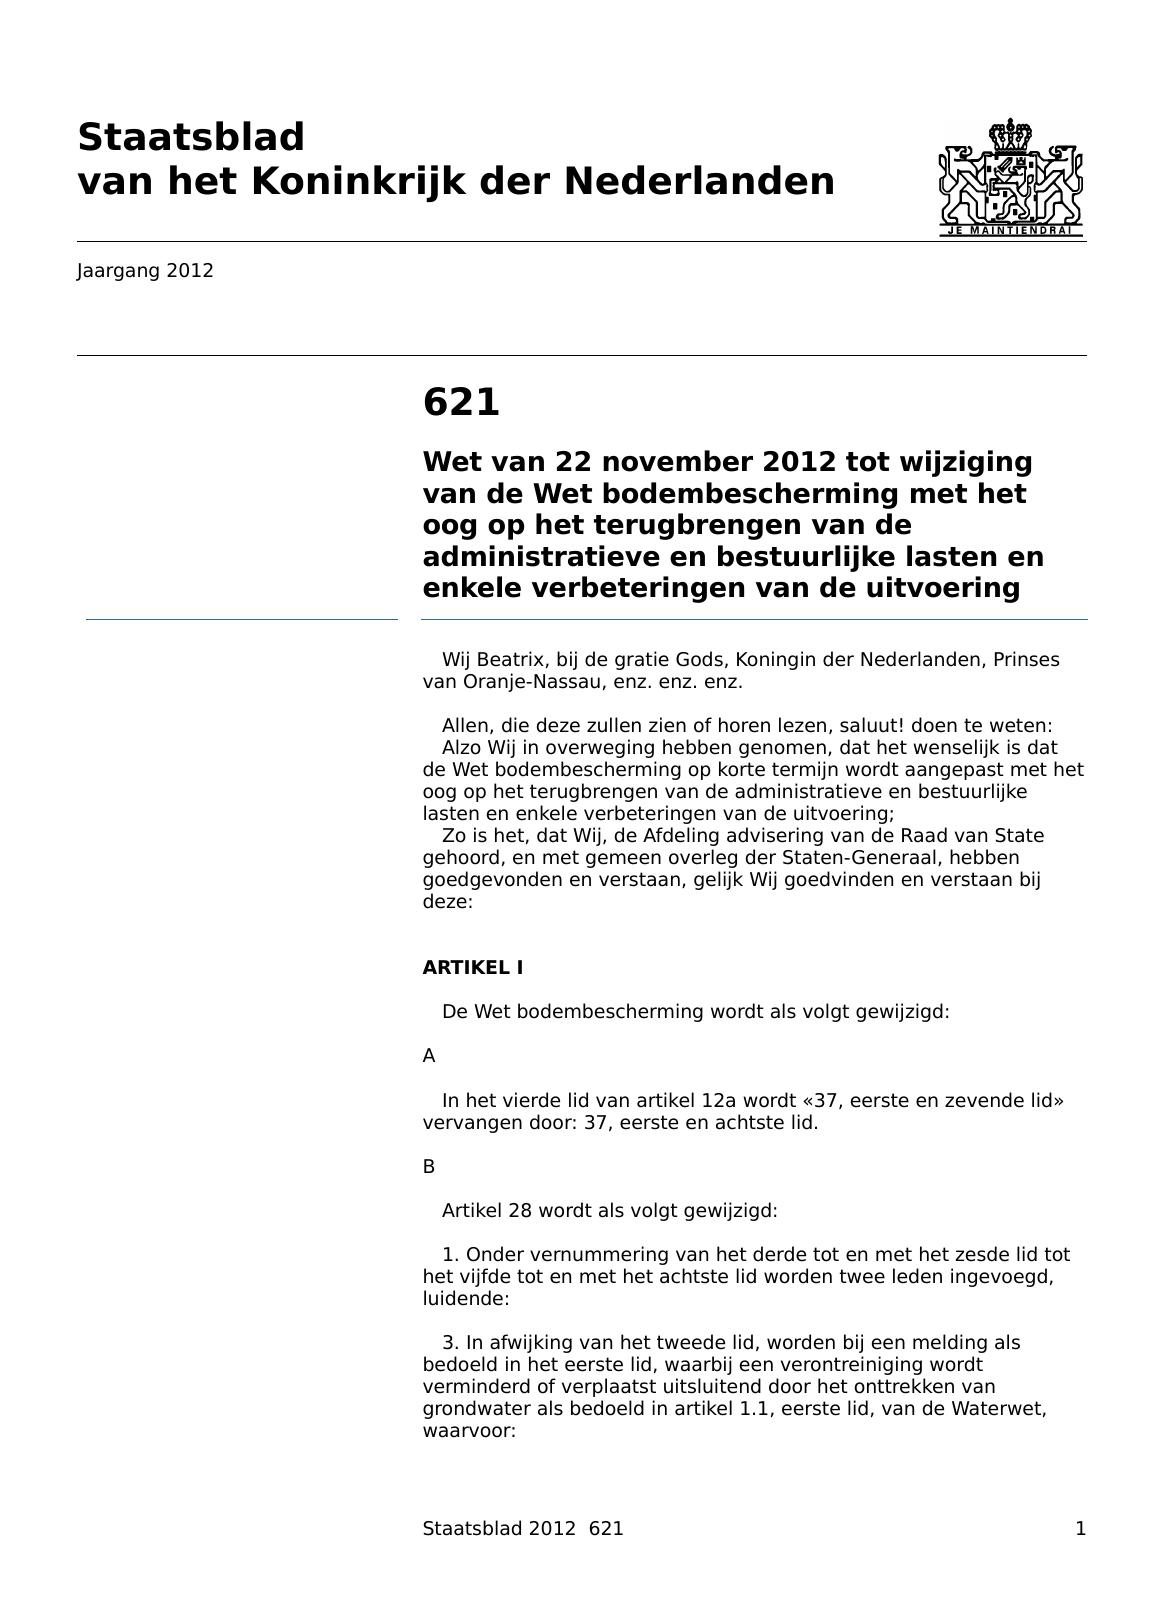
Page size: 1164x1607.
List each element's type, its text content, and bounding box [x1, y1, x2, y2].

table_header [886, 100, 1087, 241]
text Zo is het, dat Wij, de Afdeling advisering van de Raad van State gehoord, en met gemeen overleg der Staten-Generaal, hebben goedgevonden en verstaan, gelijk Wij goedvinden en verstaan bij deze: [422, 825, 1087, 913]
text Artikel 28 wordt als volgt gewijzigd: [422, 1200, 1087, 1222]
text Allen, die deze zullen zien of horen lezen, saluut! doen te weten: [422, 715, 1087, 737]
subtitle 621 [422, 381, 1087, 424]
text Wet van 22 november 2012 tot wijziging van de Wet bodembescherming met het oog op het terugbrengen van de administratieve en bestuurlijke lasten en enkele verbeteringen van de uitvoering [422, 447, 1087, 604]
subtitle ARTIKEL I [422, 957, 1087, 979]
text 1. Onder vernummering van het derde tot en met het zesde lid tot het vijfde tot en met het achtste lid worden twee leden ingevoegd, luidende: [422, 1244, 1087, 1310]
picture [936, 115, 1087, 240]
text B [422, 1156, 1087, 1178]
text 3. In afwijking van het tweede lid, worden bij een melding als bedoeld in het eerste lid, waarbij een verontreiniging wordt verminderd of verplaatst uitsluitend door het onttrekken van grondwater als bedoeld in artikel 1.1, eerste lid, van de Waterwet, waarvoor: [422, 1332, 1087, 1442]
text Alzo Wij in overweging hebben genomen, dat het wenselijk is dat de Wet bodembescherming op korte termijn wordt aangepast met het oog op het terugbrengen van de administratieve en bestuurlijke lasten en enkele verbeteringen van de uitvoering; [422, 737, 1087, 825]
text De Wet bodembescherming wordt als volgt gewijzigd: [422, 1001, 1087, 1023]
table_cell Jaargang 2012 [77, 242, 1087, 355]
text In het vierde lid van artikel 12a wordt «37, eerste en zevende lid» vervangen door: 37, eerste en achtste lid. [422, 1089, 1087, 1133]
text A [422, 1045, 1087, 1067]
table_header Staatsblad van het Koninkrijk der Nederlanden [77, 100, 886, 241]
text Wij Beatrix, bij de gratie Gods, Koningin der Nederlanden, Prinses van Oranje-Nassau, enz. enz. enz. [422, 649, 1087, 693]
